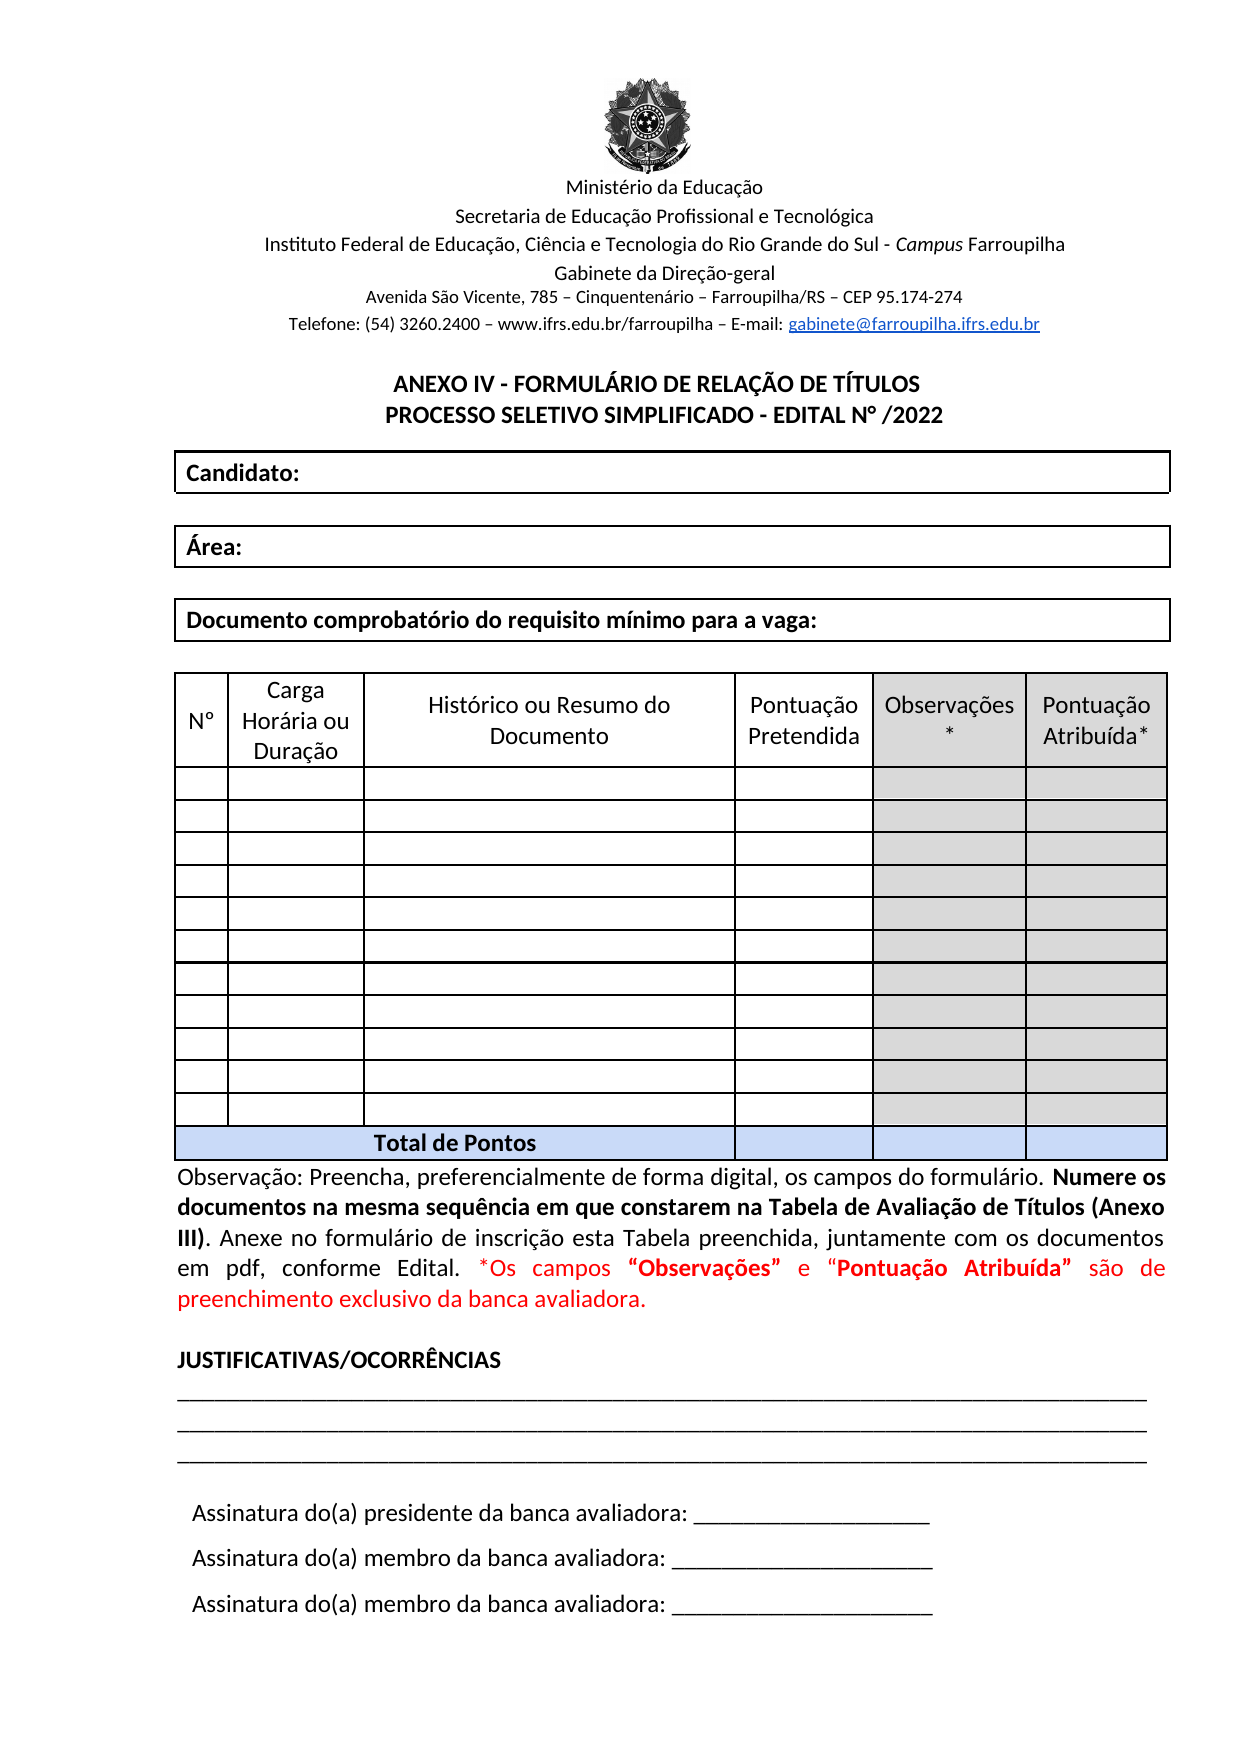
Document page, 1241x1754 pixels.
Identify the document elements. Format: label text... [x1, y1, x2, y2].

text Assinatura do(a) membro da banca avaliadora: _____________________ [192, 1588, 1138, 1619]
table_header Pontuação Atribuída* [1027, 674, 1166, 766]
table_cell [736, 996, 872, 1027]
table_cell [365, 996, 734, 1027]
table_cell [736, 866, 872, 896]
table_cell [229, 833, 363, 864]
table_cell [365, 1061, 734, 1092]
text JUSTIFICATIVAS/OCORRÊNCIAS __________________________________________________________________________________________________________________________________________________________________________________________________________________________________________ [177, 1344, 1153, 1466]
table_cell [229, 801, 363, 831]
picture [604, 78, 691, 174]
table_cell [874, 898, 1025, 929]
table_cell [736, 1061, 872, 1092]
table_cell [176, 494, 1169, 524]
table_header Documento comprobatório do requisito mínimo para a vaga: [176, 600, 1169, 639]
table_cell [176, 996, 227, 1027]
table_header Carga Horária ou Duração [229, 674, 363, 766]
table_cell [176, 1029, 227, 1059]
text Assinatura do(a) presidente da banca avaliadora: ___________________ [192, 1497, 1138, 1527]
table_header Observações* [874, 674, 1025, 766]
table_cell [176, 866, 227, 896]
table_cell [874, 1061, 1025, 1092]
text ANEXO IV - FORMULÁRIO DE RELAÇÃO DE TÍTULOS [177, 368, 1137, 399]
table_cell [176, 768, 227, 798]
table_cell [176, 1094, 227, 1124]
table_cell [229, 866, 363, 896]
table_cell [874, 866, 1025, 896]
table_cell [874, 931, 1025, 961]
table_cell [874, 964, 1025, 994]
table_cell [1027, 768, 1166, 798]
table_cell [229, 931, 363, 961]
table_cell [176, 1061, 227, 1092]
table_header Nº [176, 674, 227, 766]
table_cell Área: [176, 527, 1169, 566]
table_cell [365, 931, 734, 961]
table_cell [736, 964, 872, 994]
table_cell [736, 898, 872, 929]
table_cell [365, 866, 734, 896]
table_cell [229, 898, 363, 929]
table_cell [365, 898, 734, 929]
table_cell [365, 964, 734, 994]
table_cell [736, 1127, 872, 1159]
table_header Candidato: [176, 453, 1169, 492]
table_cell [736, 931, 872, 961]
table_cell [365, 801, 734, 831]
table_cell [229, 768, 363, 798]
text PROCESSO SELETIVO SIMPLIFICADO - EDITAL N° /2022 [177, 399, 1152, 429]
text Observação: Preencha, preferencialmente de forma digital, os campos do formulário. Numere os documentos na mesma sequência em que constarem na Tabela de Avaliação de Títulos (Anexo III). Anexe no formulário de inscrição esta Tabela preenchida, juntamente com os documentos em pdf, conforme Edital. *Os campos “Observações” e “Pontuação Atribuída” são de preenchimento exclusivo da banca avaliadora. [177, 1161, 1166, 1313]
table_cell [176, 898, 227, 929]
table_cell [229, 964, 363, 994]
table_cell [229, 996, 363, 1027]
table_cell [229, 1061, 363, 1092]
table_cell [1027, 1127, 1166, 1159]
table_cell [874, 833, 1025, 864]
table_cell [874, 768, 1025, 798]
table_cell [1027, 931, 1166, 961]
table_cell [736, 1094, 872, 1124]
table_cell [1027, 1061, 1166, 1092]
table_cell [176, 964, 227, 994]
table_cell [874, 801, 1025, 831]
table_cell [1027, 866, 1166, 896]
table_cell [365, 1029, 734, 1059]
table_cell [176, 931, 227, 961]
table_cell [176, 801, 227, 831]
table_header Histórico ou Resumo do Documento [365, 674, 734, 766]
table_cell [874, 1029, 1025, 1059]
table_cell [365, 833, 734, 864]
table_cell [229, 1094, 363, 1124]
table_cell [736, 768, 872, 798]
table_cell [736, 833, 872, 864]
table_cell [229, 1029, 363, 1059]
table_header Pontuação Pretendida [736, 674, 872, 766]
table_cell [1027, 964, 1166, 994]
table_cell [176, 833, 227, 864]
text Assinatura do(a) membro da banca avaliadora: _____________________ [192, 1542, 1138, 1573]
table_cell [1027, 833, 1166, 864]
table_cell [1027, 898, 1166, 929]
table_cell [1027, 1094, 1166, 1124]
table_cell [365, 1094, 734, 1124]
table_cell [736, 1029, 872, 1059]
table_cell [736, 801, 872, 831]
table_cell [874, 1094, 1025, 1124]
table_cell [365, 768, 734, 798]
table_cell [1027, 1029, 1166, 1059]
table_cell [874, 996, 1025, 1027]
table_cell [1027, 996, 1166, 1027]
table_cell [1027, 801, 1166, 831]
table_cell [874, 1127, 1025, 1159]
table_cell Total de Pontos [176, 1127, 734, 1159]
